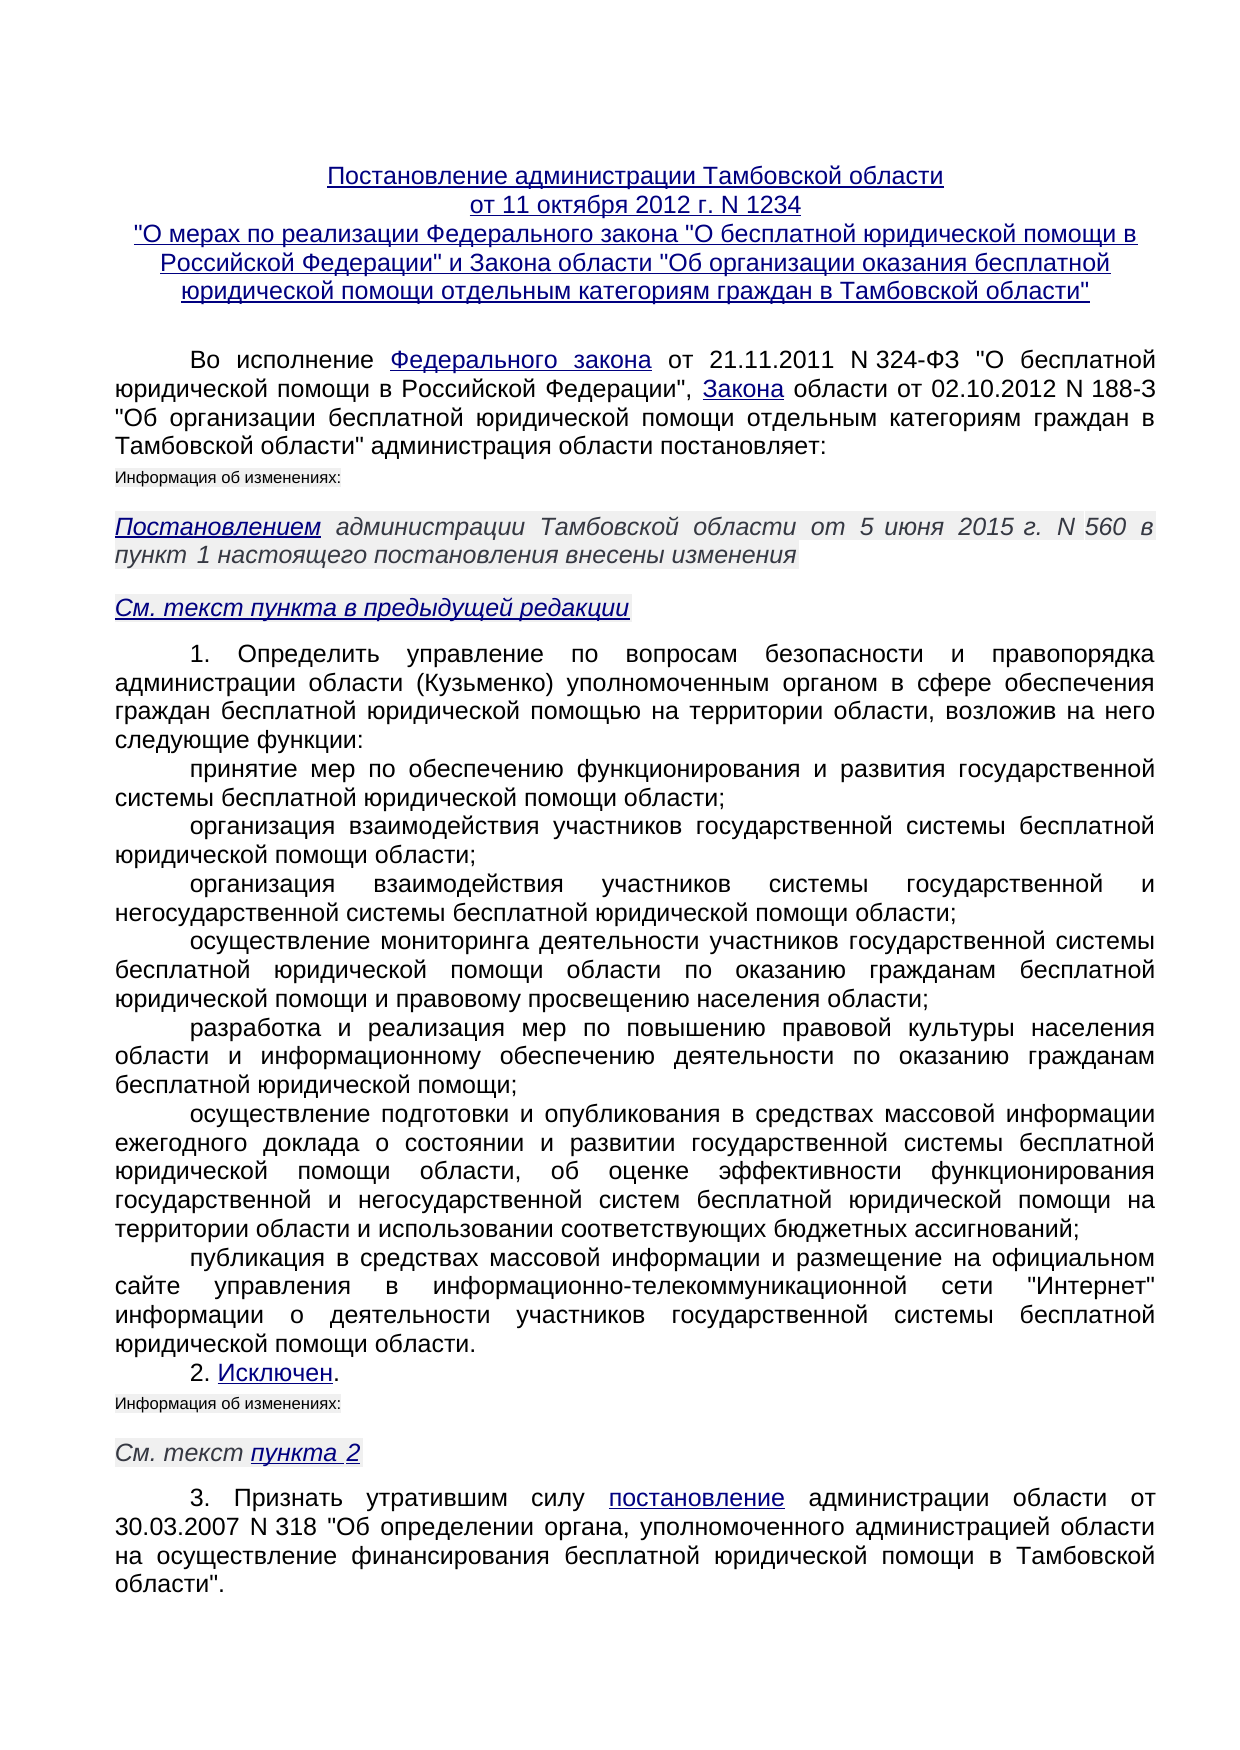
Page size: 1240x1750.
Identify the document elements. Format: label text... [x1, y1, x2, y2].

subtitle Постановление администрации Тамбовской области от 11 октября 2012 г. N 1234 "О мерах по реализации Федерального закона "О бесплатной юридической помощи в Российской Федерации" и Закона области "Об организации оказания бесплатной юридической помощи отдельным категориям граждан в Тамбовской области" [114, 161, 1156, 305]
text 2. Исключен. [114, 1358, 1156, 1386]
text осуществление подготовки и опубликования в средствах массовой информации ежегодного доклада о состоянии и развитии государственной системы бесплатной юридической помощи области, об оценке эффективности функционирования государственной и негосударственной систем бесплатной юридической помощи на территории области и использовании соответствующих бюджетных ассигнований; [114, 1099, 1156, 1243]
text Информация об изменениях: [341, 1394, 1156, 1413]
text Информация об изменениях: [341, 468, 1156, 487]
text 3. Признать утратившим силу постановление администрации области от 30.03.2007 N 318 "Об определении органа, уполномоченного администрацией области на осуществление финансирования бесплатной юридической помощи в Тамбовской области". [114, 1483, 1156, 1598]
text 1. Определить управление по вопросам безопасности и правопорядка администрации области (Кузьменко) уполномоченным органом в сфере обеспечения граждан бесплатной юридической помощью на территории области, возложив на него следующие функции: [114, 639, 1156, 754]
text разработка и реализация мер по повышению правовой культуры населения области и информационному обеспечению деятельности по оказанию гражданам бесплатной юридической помощи; [114, 1013, 1156, 1099]
text публикация в средствах массовой информации и размещение на официальном сайте управления в информационно-телекоммуникационной сети "Интернет" информации о деятельности участников государственной системы бесплатной юридической помощи области. [114, 1243, 1156, 1358]
text См. текст пункта в предыдущей редакции [114, 593, 1156, 622]
text Постановлением администрации Тамбовской области от 5 июня 2015 г. N 560 в пункт 1 настоящего постановления внесены изменения [799, 511, 1156, 569]
text Во исполнение Федерального закона от 21.11.2011 N 324-ФЗ "О бесплатной юридической помощи в Российской Федерации", Закона области от 02.10.2012 N 188-З "Об организации бесплатной юридической помощи отдельным категориям граждан в Тамбовской области" администрация области постановляет: [114, 345, 1156, 460]
text осуществление мониторинга деятельности участников государственной системы бесплатной юридической помощи области по оказанию гражданам бесплатной юридической помощи и правовому просвещению населения области; [114, 926, 1156, 1013]
text принятие мер по обеспечению функционирования и развития государственной системы бесплатной юридической помощи области; [114, 754, 1156, 811]
text организация взаимодействия участников системы государственной и негосударственной системы бесплатной юридической помощи области; [114, 869, 1156, 926]
text организация взаимодействия участников государственной системы бесплатной юридической помощи области; [114, 811, 1156, 869]
text См. текст пункта 2 [363, 1438, 1156, 1467]
